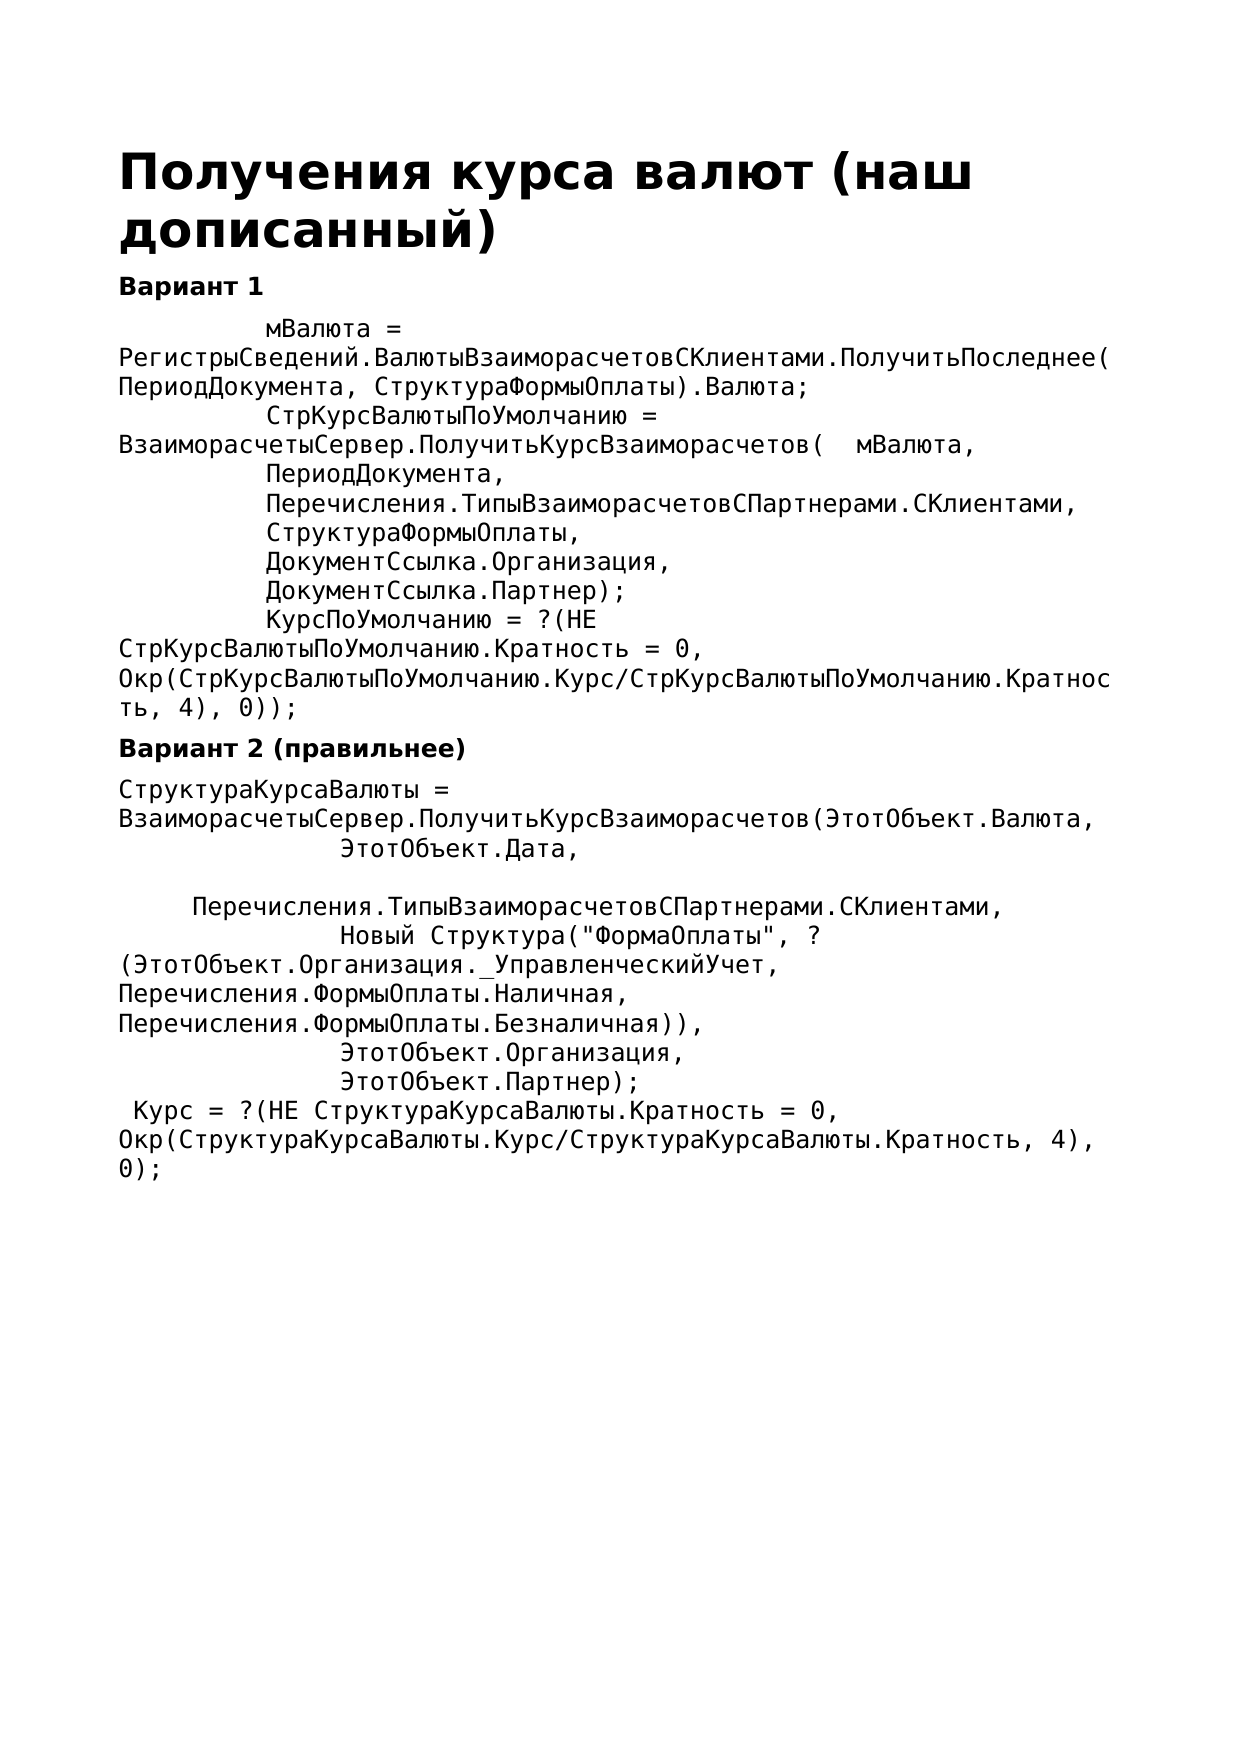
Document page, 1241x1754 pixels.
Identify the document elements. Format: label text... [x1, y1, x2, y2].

text Вариант 1 [118, 272, 1122, 301]
text мВалюта = РегистрыСведений.ВалютыВзаиморасчетовСКлиентами.ПолучитьПоследнее(ПериодДокумента, СтруктураФормыОплаты).Валюта; СтрКурсВалютыПоУмолчанию = ВзаиморасчетыСервер.ПолучитьКурсВзаиморасчетов( мВалюта, ПериодДокумента, Перечисления.ТипыВзаиморасчетовСПартнерами.СКлиентами, СтруктураФормыОплаты, ДокументСсылка.Организация, ДокументСсылка.Партнер); КурсПоУмолчанию = ?(НЕ СтрКурсВалютыПоУмолчанию.Кратность = 0, Окр(СтрКурсВалютыПоУмолчанию.Курс/СтрКурсВалютыПоУмолчанию.Кратность, 4), 0)); [118, 314, 1122, 722]
text СтруктураКурсаВалюты = ВзаиморасчетыСервер.ПолучитьКурсВзаиморасчетов(ЭтотОбъект.Валюта, ЭтотОбъект.Дата, Перечисления.ТипыВзаиморасчетовСПартнерами.СКлиентами, Новый Структура("ФормаОплаты", ?(ЭтотОбъект.Организация._УправленческийУчет, Перечисления.ФормыОплаты.Наличная, Перечисления.ФормыОплаты.Безналичная)), ЭтотОбъект.Организация, ЭтотОбъект.Партнер); Курс = ?(НЕ СтруктураКурсаВалюты.Кратность = 0, Окр(СтруктураКурсаВалюты.Курс/СтруктураКурсаВалюты.Кратность, 4), 0); [118, 776, 1122, 1184]
subtitle Получения курса валют (наш дописанный) [118, 143, 1122, 259]
text Вариант 2 (правильнее) [118, 734, 1122, 763]
